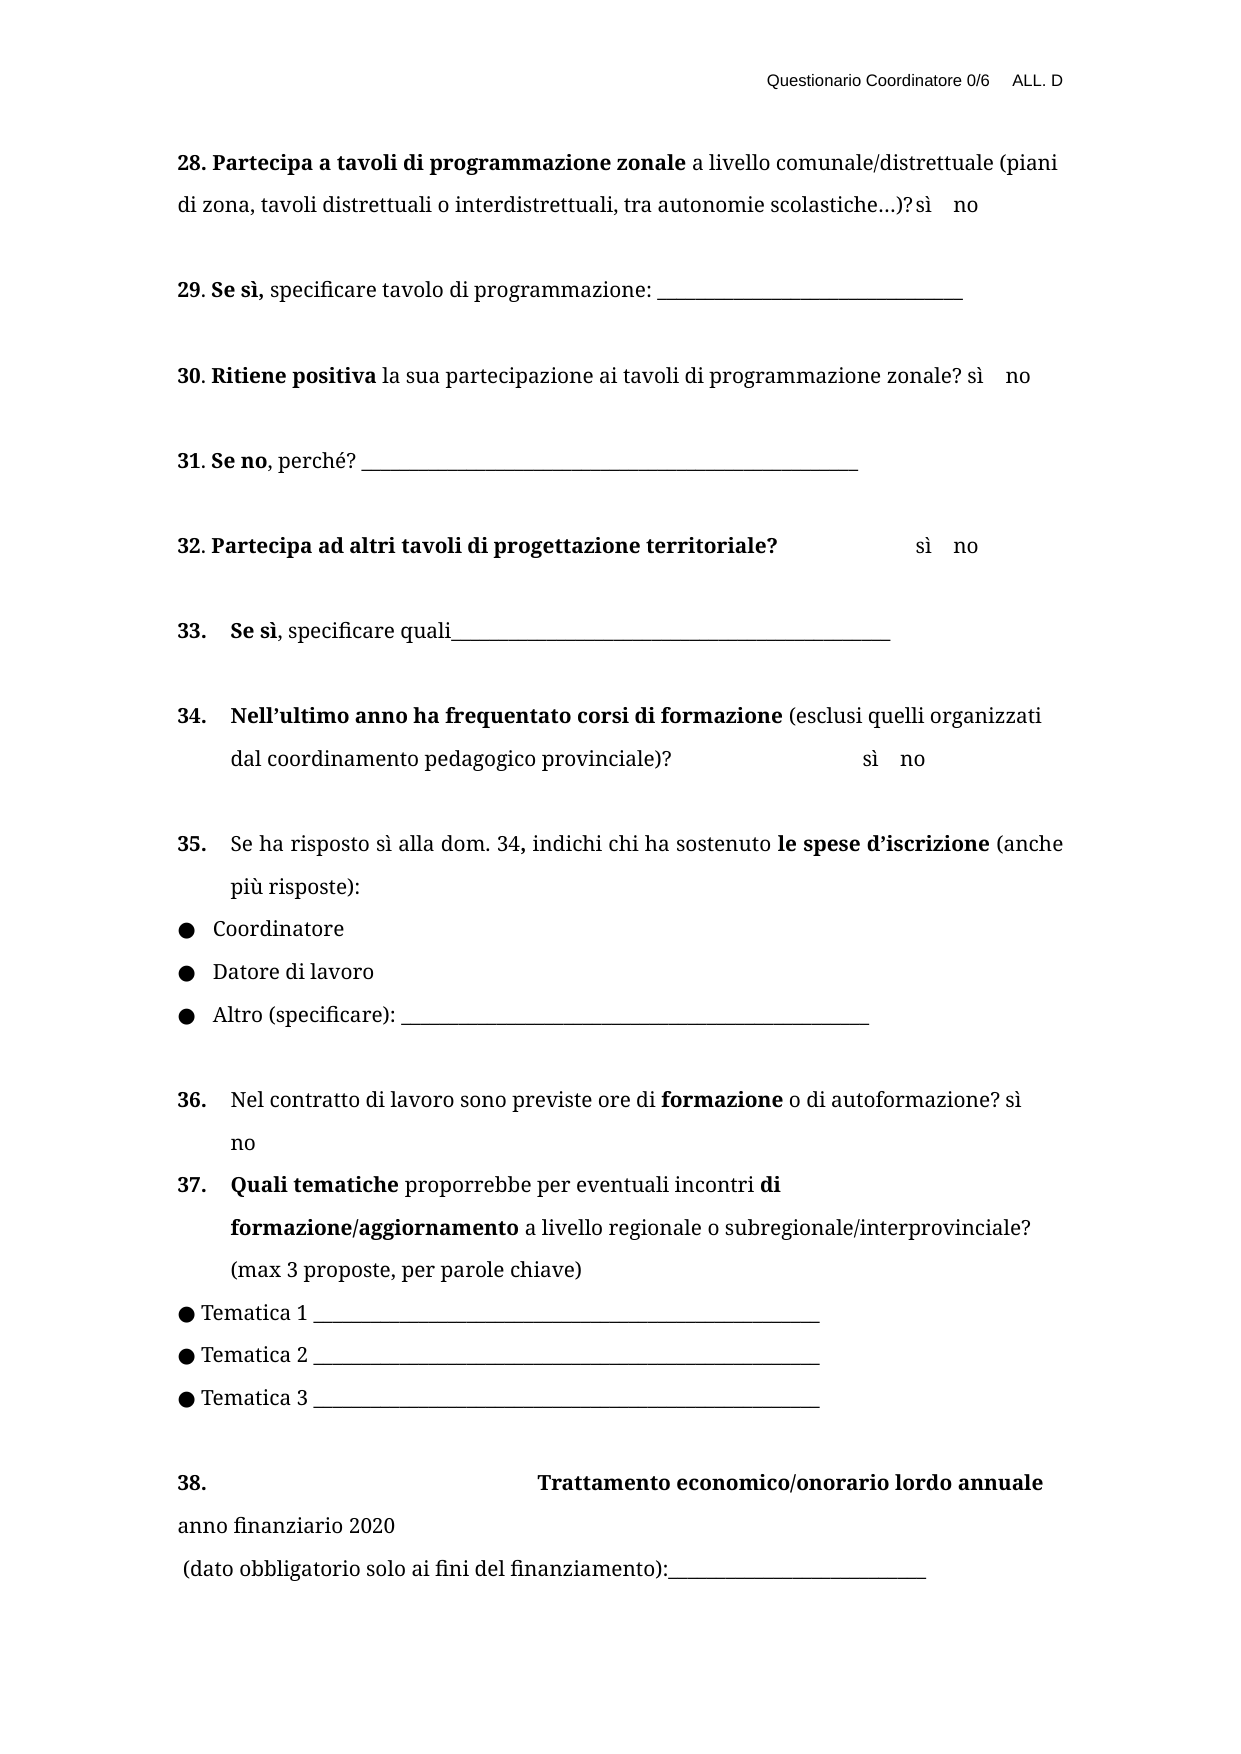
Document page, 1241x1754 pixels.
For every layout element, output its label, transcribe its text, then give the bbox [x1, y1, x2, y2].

text 30. Ritiene positiva la sua partecipazione ai tavoli di programmazione zonale? sì no [177, 361, 1063, 389]
text 28. Partecipa a tavoli di programmazione zonale a livello comunale/distrettuale (piani di zona, tavoli distrettuali o interdistrettuali, tra autonomie scolastiche…)? sì no [177, 148, 1063, 219]
list Quali tematiche proporrebbe per eventuali incontri di formazione/aggiornamento a livello regionale o subregionale/interprovinciale? (max 3 proposte, per parole chiave) [177, 1170, 1063, 1284]
list Datore di lavoro [177, 957, 1063, 986]
text 29. Se sì, specificare tavolo di programmazione: ________________________________ [177, 276, 1063, 304]
list Nel contratto di lavoro sono previste ore di formazione o di autoformazione? sì no [177, 1085, 1063, 1156]
text 32. Partecipa ad altri tavoli di progettazione territoriale? sì no [177, 531, 1063, 559]
list Se sì, specificare quali______________________________________________ [177, 616, 1063, 645]
list Tematica 3 _____________________________________________________ [177, 1383, 1063, 1412]
list Nell’ultimo anno ha frequentato corsi di formazione (esclusi quelli organizzati dal coordinamento pedagogico provinciale)? sì no [177, 702, 1063, 773]
text 31. Se no, perché? ____________________________________________________ [177, 446, 1063, 474]
list Tematica 2 _____________________________________________________ [177, 1341, 1063, 1369]
list Trattamento economico/onorario lordo annuale anno finanziario 2020 [177, 1468, 1066, 1539]
list Altro (specificare): _________________________________________________ [177, 1000, 1063, 1028]
list Se ha risposto sì alla dom. 34, indichi chi ha sostenuto le spese d’iscrizione (anche più risposte): [177, 829, 1063, 900]
text (dato obbligatorio solo ai fini del finanziamento):___________________________ [177, 1554, 1066, 1582]
list Tematica 1 _____________________________________________________ [177, 1298, 1063, 1326]
list Coordinatore [177, 914, 1063, 943]
